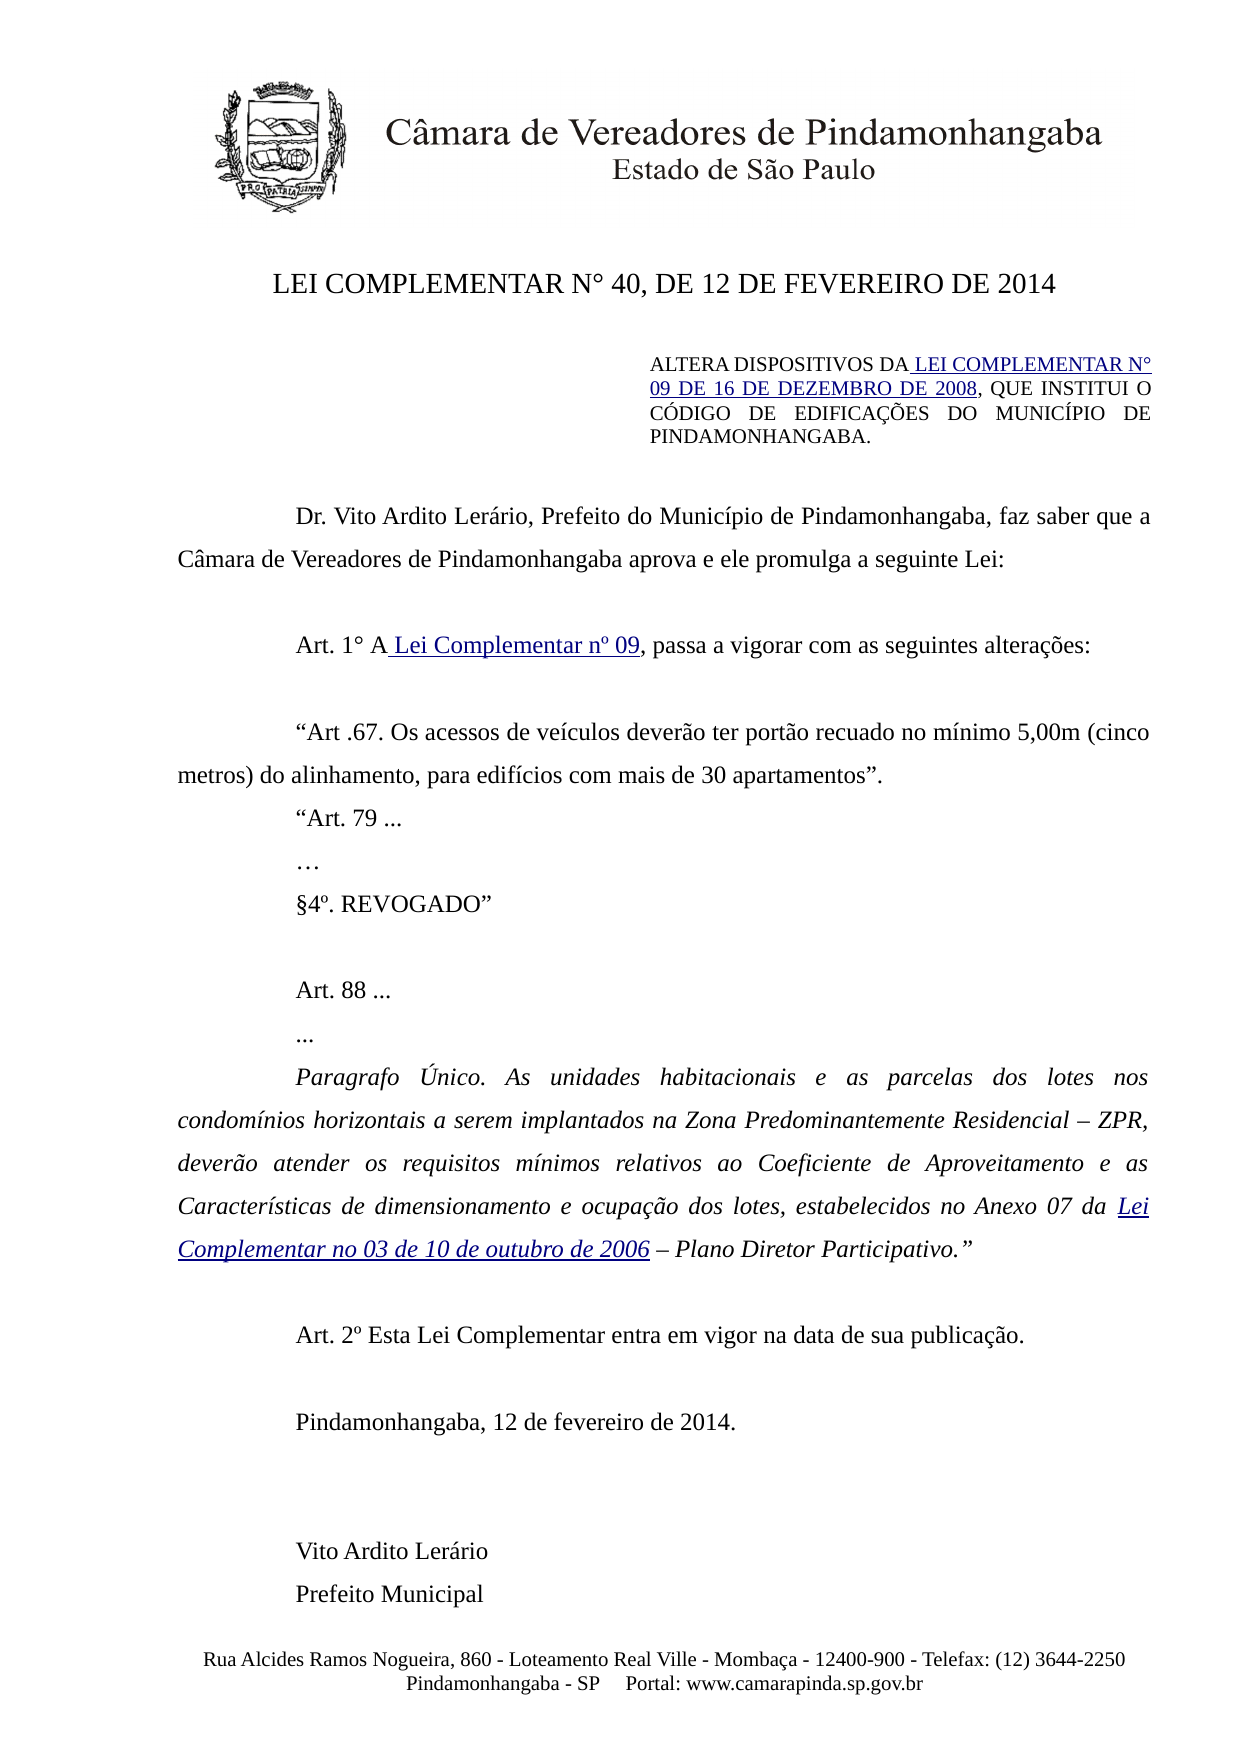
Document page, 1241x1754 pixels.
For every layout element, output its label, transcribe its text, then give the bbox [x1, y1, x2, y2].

text Art. 2º Esta Lei Complementar entra em vigor na data de sua publicação. [177, 1321, 1152, 1349]
text §4º. REVOGADO” [177, 889, 1152, 918]
text Paragrafo Único. As unidades habitacionais e as parcelas dos lotes nos condomínios horizontais a serem implantados na Zona Predominantemente Residencial – ZPR, deverão atender os requisitos mínimos relativos ao Coeficiente de Aproveitamento e as Características de dimensionamento e ocupação dos lotes, estabelecidos no Anexo 07 da Lei Complementar no 03 de 10 de outubro de 2006 – Plano Diretor Participativo.” [177, 1062, 1152, 1263]
text ... [177, 1019, 1152, 1047]
picture [193, 68, 1135, 228]
text “Art .67. Os acessos de veículos deverão ter portão recuado no mínimo 5,00m (cinco metros) do alinhamento, para edifícios com mais de 30 apartamentos”. [177, 717, 1152, 789]
text LEI COMPLEMENTAR N° 40, de 12 de fevereiro de 2014 [177, 266, 1152, 299]
text Pindamonhangaba, 12 de fevereiro de 2014. [177, 1407, 1152, 1436]
text Prefeito Municipal [177, 1579, 1152, 1608]
text Art. 1° A Lei Complementar nº 09, passa a vigorar com as seguintes alterações: [177, 631, 1152, 659]
text … [177, 846, 1152, 875]
text Dr. Vito Ardito Lerário, Prefeito do Município de Pindamonhangaba, faz saber que a Câmara de Vereadores de Pindamonhangaba aprova e ele promulga a seguinte Lei: [177, 501, 1152, 573]
text “Art. 79 ... [177, 803, 1152, 832]
text Art. 88 ... [177, 976, 1152, 1004]
text Vito Ardito Lerário [177, 1536, 1152, 1565]
text ALTERA DISPOSITIVOS DA LEI COMPLEMENTAR N° 09 DE 16 DE DEZEMBRO DE 2008, QUE INSTITUI O CÓDIGO DE EDIFICAÇÕES DO MUNICÍPIO DE PINDAMONHANGABA. [649, 352, 1152, 448]
